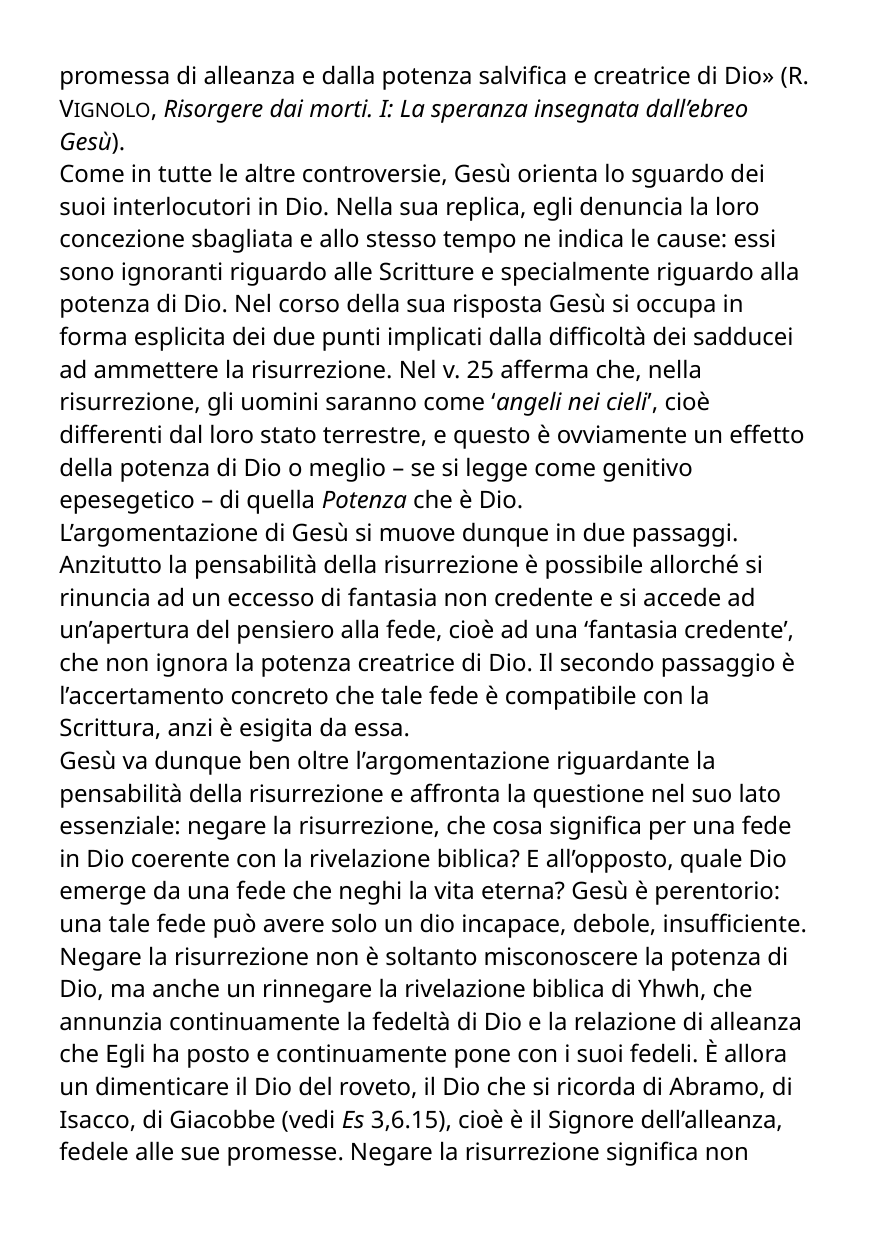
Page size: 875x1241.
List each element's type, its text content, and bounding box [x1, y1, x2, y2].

text Come in tutte le altre controversie, Gesù orienta lo sguardo dei suoi interlocutori in Dio. Nella sua replica, egli denuncia la loro concezione sbagliata e allo stesso tempo ne indica le cause: essi sono ignoranti riguardo alle Scritture e specialmente riguardo alla potenza di Dio. Nel corso della sua risposta Gesù si occupa in forma esplicita dei due punti implicati dalla difficoltà dei sadducei ad ammettere la risurrezione. Nel v. 25 afferma che, nella risurrezione, gli uomini saranno come ‘angeli nei cieli’, cioè differenti dal loro stato terrestre, e questo è ovviamente un effetto della potenza di Dio o meglio – se si legge come genitivo epesegetico – di quella Potenza che è Dio. [59, 157, 815, 516]
text Gesù va dunque ben oltre l’argomentazione riguardante la pensabilità della risurrezione e affronta la questione nel suo lato essenziale: negare la risurrezione, che cosa significa per una fede in Dio coerente con la rivelazione biblica? E all’opposto, quale Dio emerge da una fede che neghi la vita eterna? Gesù è perentorio: una tale fede può avere solo un dio incapace, debole, insufficiente. Negare la risurrezione non è soltanto misconoscere la potenza di Dio, ma anche un rinnegare la rivelazione biblica di Yhwh, che annunzia continuamente la fedeltà di Dio e la relazione di alleanza che Egli ha posto e continuamente pone con i suoi fedeli. È allora un dimenticare il Dio del roveto, il Dio che si ricorda di Abramo, di Isacco, di Giacobbe (vedi Es 3,6.15), cioè è il Signore dell’alleanza, fedele alle sue promesse. Negare la risurrezione significa non [59, 744, 815, 1168]
text promessa di alleanza e dalla potenza salvifica e creatrice di Dio» (R. VIGNOLO, Risorgere dai morti. I: La speranza insegnata dall’ebreo Gesù). [59, 59, 815, 157]
text L’argomentazione di Gesù si muove dunque in due passaggi. Anzitutto la pensabilità della risurrezione è possibile allorché si rinuncia ad un eccesso di fantasia non credente e si accede ad un’apertura del pensiero alla fede, cioè ad una ‘fantasia credente’, che non ignora la potenza creatrice di Dio. Il secondo passaggio è l’accertamento concreto che tale fede è compatibile con la Scrittura, anzi è esigita da essa. [59, 516, 815, 744]
